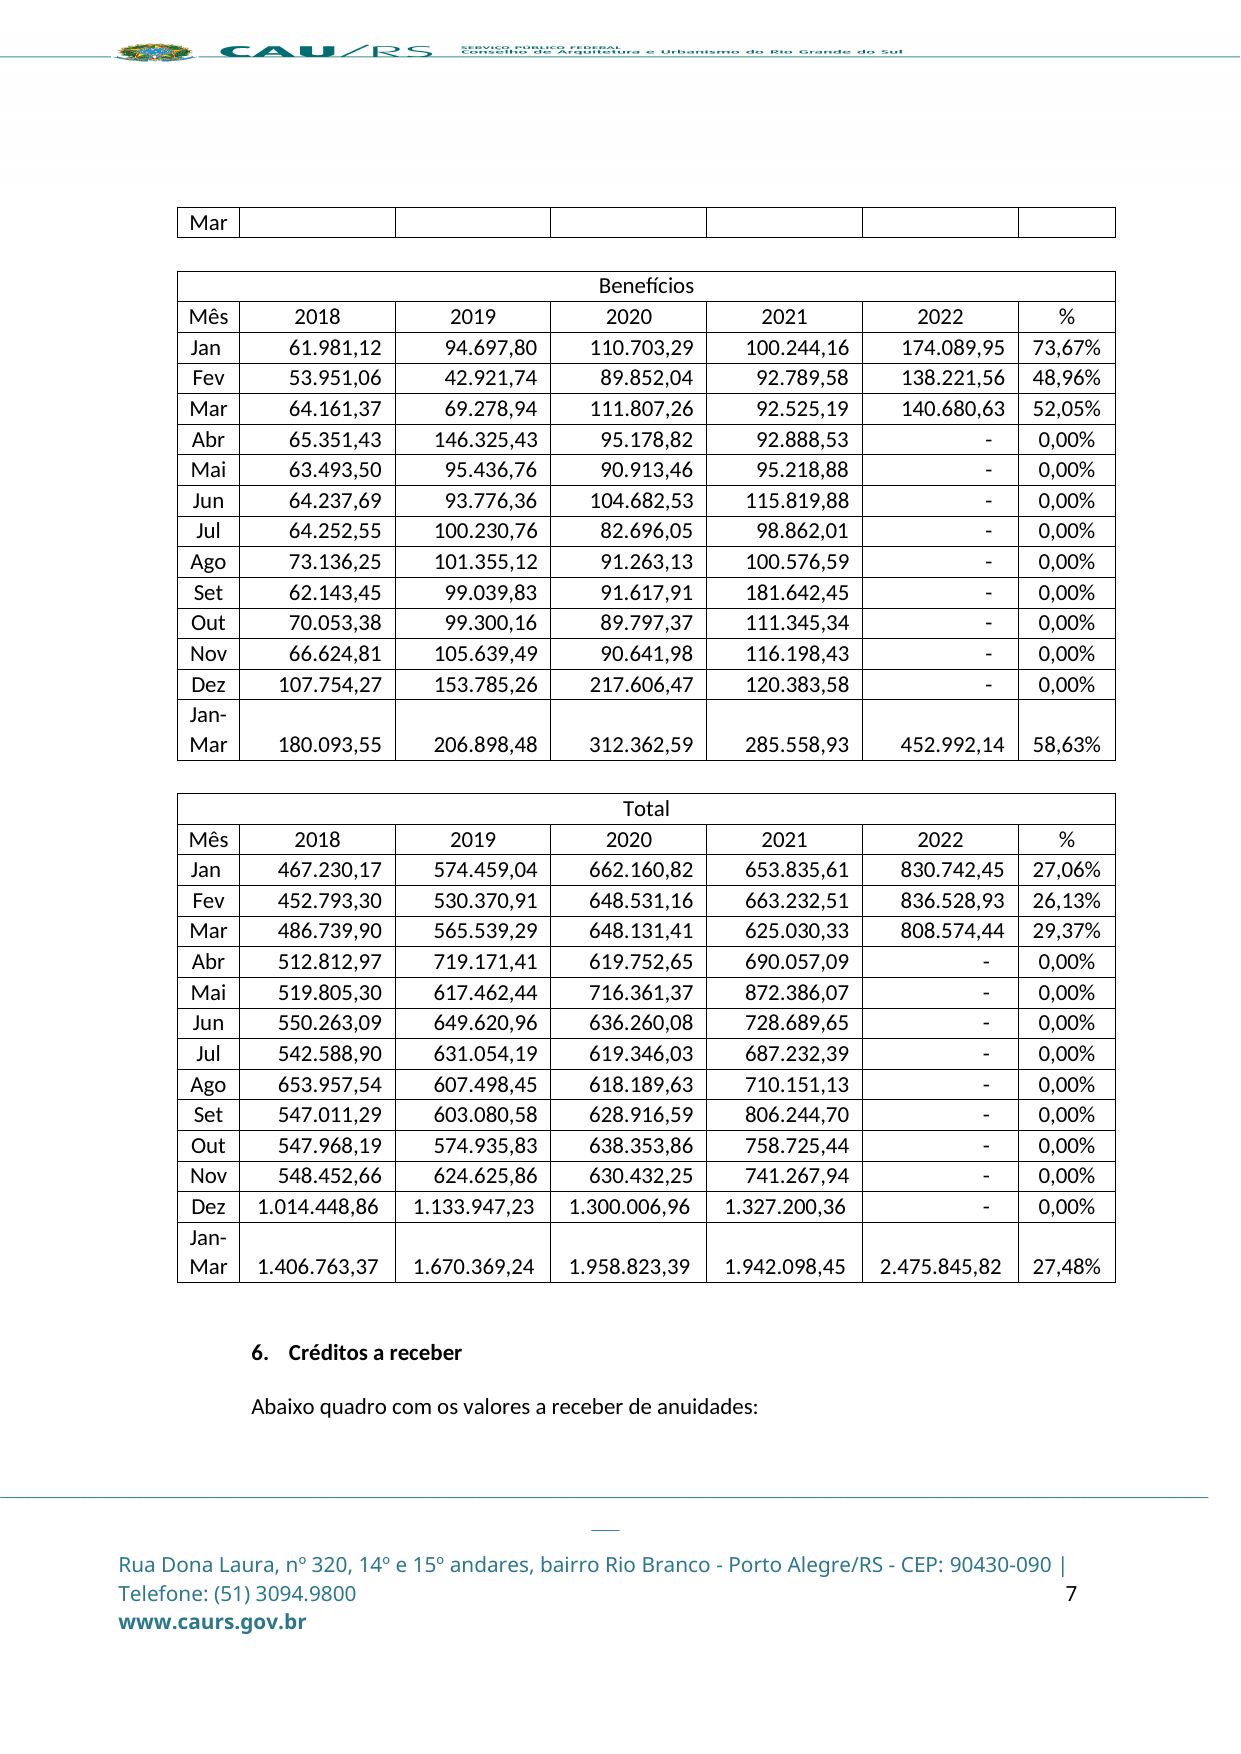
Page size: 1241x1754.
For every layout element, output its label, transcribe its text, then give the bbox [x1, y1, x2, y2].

table_cell 70.053,38 [240, 609, 395, 638]
table_cell 0,00% [1019, 1192, 1115, 1222]
table_cell % [1019, 825, 1115, 854]
table_cell 174.089,95 [863, 333, 1018, 362]
table_cell 90.641,98 [551, 639, 706, 669]
table_cell 69.278,94 [396, 394, 550, 424]
table_cell 95.436,76 [396, 455, 550, 485]
table_cell [707, 208, 862, 237]
table_cell 0,00% [1019, 978, 1115, 1007]
table_cell 1.133.947,23 [396, 1192, 550, 1222]
table_cell - [863, 425, 1018, 454]
table_cell 89.797,37 [551, 609, 706, 638]
table_cell Mai [178, 978, 239, 1007]
table_cell 519.805,30 [240, 978, 395, 1007]
table_cell 649.620,96 [396, 1009, 550, 1038]
table_cell 607.498,45 [396, 1070, 550, 1099]
table_cell 719.171,41 [396, 947, 550, 977]
table_cell 206.898,48 [396, 700, 550, 760]
table_cell [1019, 208, 1115, 237]
table_cell [239, 761, 395, 793]
table_cell - [863, 947, 1018, 977]
table_cell 2018 [240, 302, 395, 332]
table_cell - [863, 578, 1018, 607]
table_cell 631.054,19 [396, 1039, 550, 1069]
table_cell 104.682,53 [551, 486, 706, 516]
table_cell 663.232,51 [707, 886, 862, 916]
table_cell 120.383,58 [707, 670, 862, 699]
text Abaixo quadro com os valores a receber de anuidades: [177, 1392, 1122, 1420]
table_cell - [863, 670, 1018, 699]
table_cell 107.754,27 [240, 670, 395, 699]
table_cell Out [178, 609, 239, 638]
table_cell 550.263,09 [240, 1009, 395, 1038]
table_cell 687.232,39 [707, 1039, 862, 1069]
table_cell Jan [178, 855, 239, 885]
table_cell [707, 238, 862, 271]
table_cell 0,00% [1019, 547, 1115, 577]
table_cell 619.752,65 [551, 947, 706, 977]
table_cell 2020 [551, 825, 706, 854]
table_cell 0,00% [1019, 486, 1115, 516]
table_cell 100.576,59 [707, 547, 862, 577]
table_cell 53.951,06 [240, 364, 395, 393]
table_cell 115.819,88 [707, 486, 862, 516]
table_cell 0,00% [1019, 425, 1115, 454]
table_cell 0,00% [1019, 639, 1115, 669]
table_cell 101.355,12 [396, 547, 550, 577]
table_cell 648.531,16 [551, 886, 706, 916]
table_cell 1.327.200,36 [707, 1192, 862, 1222]
table_cell 653.957,54 [240, 1070, 395, 1099]
table_cell Fev [178, 364, 239, 393]
table_cell 92.525,19 [707, 394, 862, 424]
table_cell 146.325,43 [396, 425, 550, 454]
table_cell 91.263,13 [551, 547, 706, 577]
table_cell Benefícios [178, 272, 1115, 301]
table_cell 116.198,43 [707, 639, 862, 669]
table_cell 2020 [551, 302, 706, 332]
table_cell 61.981,12 [240, 333, 395, 362]
table_cell 648.131,41 [551, 917, 706, 946]
table_cell - [863, 455, 1018, 485]
table_cell Jun [178, 1009, 239, 1038]
table_cell 63.493,50 [240, 455, 395, 485]
table_cell 728.689,65 [707, 1009, 862, 1038]
table_cell 710.151,13 [707, 1070, 862, 1099]
table_cell Mês [178, 825, 239, 854]
table_cell 624.625,86 [396, 1162, 550, 1191]
table_cell 2018 [240, 825, 395, 854]
table_cell [551, 208, 706, 237]
table_cell 0,00% [1019, 609, 1115, 638]
table_cell [395, 238, 551, 271]
table_cell 662.160,82 [551, 855, 706, 885]
table_cell 617.462,44 [396, 978, 550, 1007]
table_cell 0,00% [1019, 455, 1115, 485]
table_cell Dez [178, 1192, 239, 1222]
table_cell 48,96% [1019, 364, 1115, 393]
table_cell - [863, 639, 1018, 669]
table_cell 312.362,59 [551, 700, 706, 760]
table_cell 1.406.763,37 [240, 1223, 395, 1282]
table_cell 0,00% [1019, 1131, 1115, 1161]
table_cell [862, 238, 1018, 271]
table_cell 741.267,94 [707, 1162, 862, 1191]
table_cell [862, 761, 1018, 793]
table_cell - [863, 1131, 1018, 1161]
table_cell 93.776,36 [396, 486, 550, 516]
table_cell 547.011,29 [240, 1100, 395, 1130]
table_cell 1.300.006,96 [551, 1192, 706, 1222]
table_cell 73.136,25 [240, 547, 395, 577]
table_cell - [863, 978, 1018, 1007]
table_cell 603.080,58 [396, 1100, 550, 1130]
table_cell Total [178, 794, 1115, 824]
table_cell 65.351,43 [240, 425, 395, 454]
table_cell - [863, 486, 1018, 516]
table_cell 0,00% [1019, 1070, 1115, 1099]
table_cell 62.143,45 [240, 578, 395, 607]
table_cell 110.703,29 [551, 333, 706, 362]
table_cell 29,37% [1019, 917, 1115, 946]
table_cell 530.370,91 [396, 886, 550, 916]
table_cell - [863, 1039, 1018, 1069]
table_cell [551, 238, 707, 271]
table_cell Jan-Mar [178, 700, 239, 760]
table_cell [1018, 761, 1116, 793]
table_cell Jan-Mar [178, 1223, 239, 1282]
table_cell 808.574,44 [863, 917, 1018, 946]
table_cell 638.353,86 [551, 1131, 706, 1161]
table_cell 619.346,03 [551, 1039, 706, 1069]
table_cell [240, 208, 395, 237]
table_cell 0,00% [1019, 947, 1115, 977]
table_cell 27,48% [1019, 1223, 1115, 1282]
table_cell 486.739,90 [240, 917, 395, 946]
table_cell - [863, 1009, 1018, 1038]
table_cell 630.432,25 [551, 1162, 706, 1191]
table_cell 111.807,26 [551, 394, 706, 424]
table_cell - [863, 1192, 1018, 1222]
list Créditos a receber [251, 1338, 1122, 1366]
table_cell [239, 238, 395, 271]
table_cell Nov [178, 1162, 239, 1191]
table_cell Set [178, 578, 239, 607]
table_cell 2.475.845,82 [863, 1223, 1018, 1282]
table_cell 574.935,83 [396, 1131, 550, 1161]
table_cell Abr [178, 947, 239, 977]
table_cell 1.670.369,24 [396, 1223, 550, 1282]
table_cell 92.789,58 [707, 364, 862, 393]
table_cell 64.161,37 [240, 394, 395, 424]
table_cell - [863, 1100, 1018, 1130]
table_cell 467.230,17 [240, 855, 395, 885]
table_cell 628.916,59 [551, 1100, 706, 1130]
table_cell 0,00% [1019, 1100, 1115, 1130]
table_cell 2021 [707, 302, 862, 332]
table_cell % [1019, 302, 1115, 332]
table_cell 52,05% [1019, 394, 1115, 424]
table_cell 836.528,93 [863, 886, 1018, 916]
table_cell 452.992,14 [863, 700, 1018, 760]
table_cell 1.014.448,86 [240, 1192, 395, 1222]
table_cell 574.459,04 [396, 855, 550, 885]
table_cell [177, 761, 239, 793]
table_cell 0,00% [1019, 1162, 1115, 1191]
table_cell Nov [178, 639, 239, 669]
table_cell Ago [178, 1070, 239, 1099]
table_cell Jan [178, 333, 239, 362]
table_cell 1.942.098,45 [707, 1223, 862, 1282]
table_cell Set [178, 1100, 239, 1130]
table_cell 0,00% [1019, 578, 1115, 607]
table_cell 452.793,30 [240, 886, 395, 916]
table_cell 92.888,53 [707, 425, 862, 454]
table_cell - [863, 547, 1018, 577]
table_cell [707, 761, 862, 793]
table_cell [396, 208, 550, 237]
table_cell 830.742,45 [863, 855, 1018, 885]
table_cell 653.835,61 [707, 855, 862, 885]
table_cell 66.624,81 [240, 639, 395, 669]
table_cell 716.361,37 [551, 978, 706, 1007]
table_cell Mar [178, 208, 239, 237]
table_cell 180.093,55 [240, 700, 395, 760]
table_cell 758.725,44 [707, 1131, 862, 1161]
table_cell 64.237,69 [240, 486, 395, 516]
table_cell - [863, 1070, 1018, 1099]
table_cell - [863, 1162, 1018, 1191]
table_cell 1.958.823,39 [551, 1223, 706, 1282]
table_cell 618.189,63 [551, 1070, 706, 1099]
table_cell 2019 [396, 825, 550, 854]
table_cell 27,06% [1019, 855, 1115, 885]
table_cell 91.617,91 [551, 578, 706, 607]
table_cell 872.386,07 [707, 978, 862, 1007]
table_cell 2021 [707, 825, 862, 854]
table_cell Abr [178, 425, 239, 454]
table_cell Mai [178, 455, 239, 485]
table_cell Mês [178, 302, 239, 332]
table_cell 90.913,46 [551, 455, 706, 485]
table_cell [1018, 238, 1116, 271]
table_cell 26,13% [1019, 886, 1115, 916]
table_cell 636.260,08 [551, 1009, 706, 1038]
table_cell 99.039,83 [396, 578, 550, 607]
table_cell 94.697,80 [396, 333, 550, 362]
table_cell Ago [178, 547, 239, 577]
table_cell 512.812,97 [240, 947, 395, 977]
table_cell 0,00% [1019, 1009, 1115, 1038]
table_cell 285.558,93 [707, 700, 862, 760]
table_cell Jul [178, 517, 239, 546]
table_cell 82.696,05 [551, 517, 706, 546]
table_cell 547.968,19 [240, 1131, 395, 1161]
table_cell 153.785,26 [396, 670, 550, 699]
table_cell 690.057,09 [707, 947, 862, 977]
table_cell 2022 [863, 302, 1018, 332]
table_cell - [863, 609, 1018, 638]
table_cell 98.862,01 [707, 517, 862, 546]
table_cell 138.221,56 [863, 364, 1018, 393]
table_cell [395, 761, 551, 793]
table_cell 95.178,82 [551, 425, 706, 454]
table_cell 95.218,88 [707, 455, 862, 485]
table_cell 100.230,76 [396, 517, 550, 546]
table_cell 100.244,16 [707, 333, 862, 362]
table_cell 105.639,49 [396, 639, 550, 669]
table_cell [551, 761, 707, 793]
table_cell 140.680,63 [863, 394, 1018, 424]
table_cell 548.452,66 [240, 1162, 395, 1191]
table_cell 42.921,74 [396, 364, 550, 393]
table_cell 73,67% [1019, 333, 1115, 362]
table_cell 58,63% [1019, 700, 1115, 760]
table_cell Fev [178, 886, 239, 916]
table_cell 806.244,70 [707, 1100, 862, 1130]
table_cell - [863, 517, 1018, 546]
table_cell 2019 [396, 302, 550, 332]
table_cell 181.642,45 [707, 578, 862, 607]
table_cell Mar [178, 394, 239, 424]
table_cell 542.588,90 [240, 1039, 395, 1069]
table_cell [177, 238, 239, 271]
table_cell 2022 [863, 825, 1018, 854]
table_cell 0,00% [1019, 517, 1115, 546]
table_cell 99.300,16 [396, 609, 550, 638]
table_cell 0,00% [1019, 1039, 1115, 1069]
table_cell [863, 208, 1018, 237]
table_cell 625.030,33 [707, 917, 862, 946]
table_cell 565.539,29 [396, 917, 550, 946]
table_cell Jul [178, 1039, 239, 1069]
table_cell Out [178, 1131, 239, 1161]
table_cell 64.252,55 [240, 517, 395, 546]
table_cell Jun [178, 486, 239, 516]
table_cell Mar [178, 917, 239, 946]
table_cell Dez [178, 670, 239, 699]
table_cell 0,00% [1019, 670, 1115, 699]
table_cell 89.852,04 [551, 364, 706, 393]
table_cell 217.606,47 [551, 670, 706, 699]
table_cell 111.345,34 [707, 609, 862, 638]
